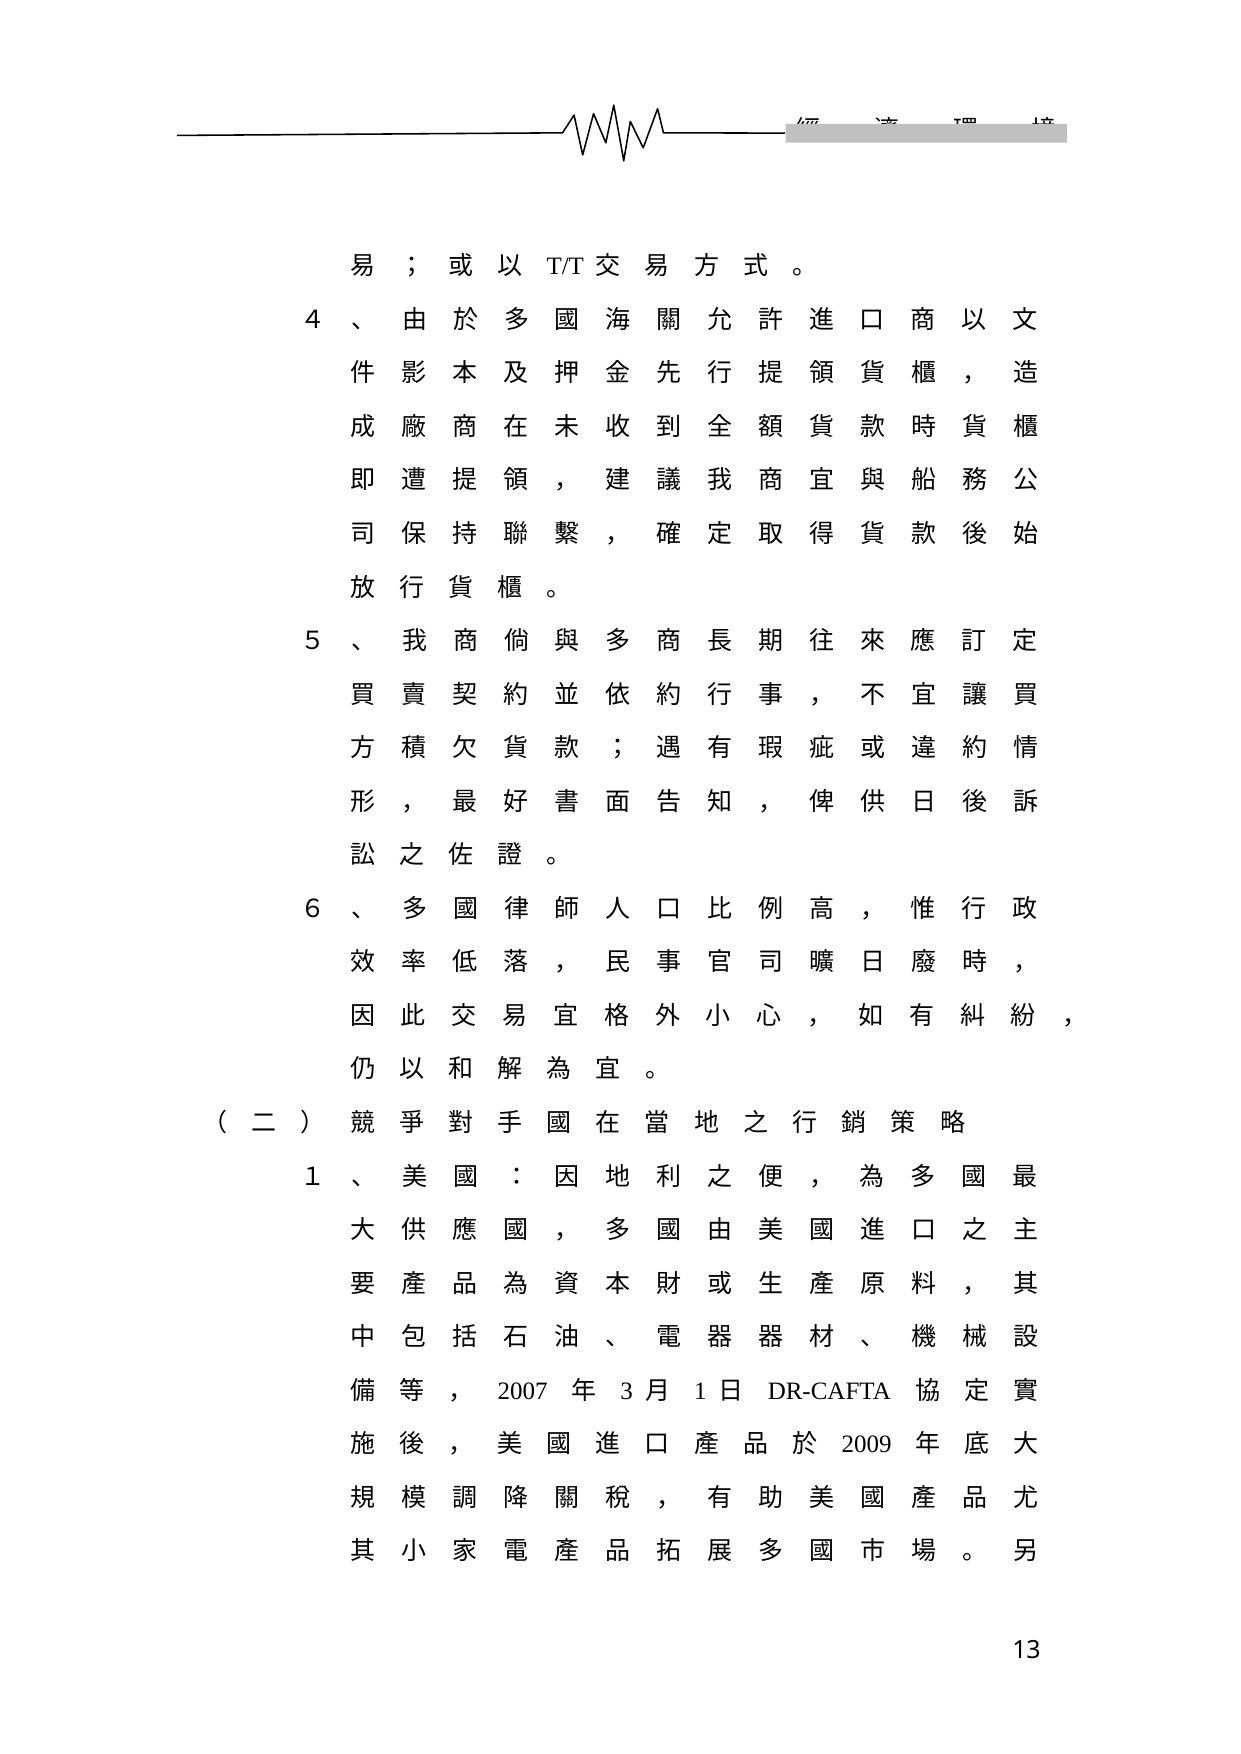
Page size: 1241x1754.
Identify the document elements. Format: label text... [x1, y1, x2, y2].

text ６、多國律師人口比例高，惟行政效率低落，民事官司曠日廢時，因此交易宜格外小心，如有糾紛，仍以和解為宜。 [276, 880, 1063, 1094]
text 易；或以T/T交易方式。 [276, 237, 1063, 291]
text １、美國：因地利之便，為多國最大供應國，多國由美國進口之主要產品為資本財或生產原料，其中包括石油、電器器材、機械設備等，2007年3月1日DR-CAFTA協定實施後，美國進口產品於2009年底大規模調降關稅，有助美國產品尤其小家電產品拓展多國市場。另 [276, 1147, 1063, 1576]
text ４、由於多國海關允許進口商以文件影本及押金先行提領貨櫃，造成廠商在未收到全額貨款時貨櫃即遭提領，建議我商宜與船務公司保持聯繫，確定取得貨款後始放行貨櫃。 [276, 291, 1063, 612]
text （二）競爭對手國在當地之行銷策略 [202, 1094, 1063, 1147]
text ５、我商倘與多商長期往來應訂定買賣契約並依約行事，不宜讓買方積欠貨款；遇有瑕疵或違約情形，最好書面告知，俾供日後訴訟之佐證。 [276, 612, 1063, 880]
